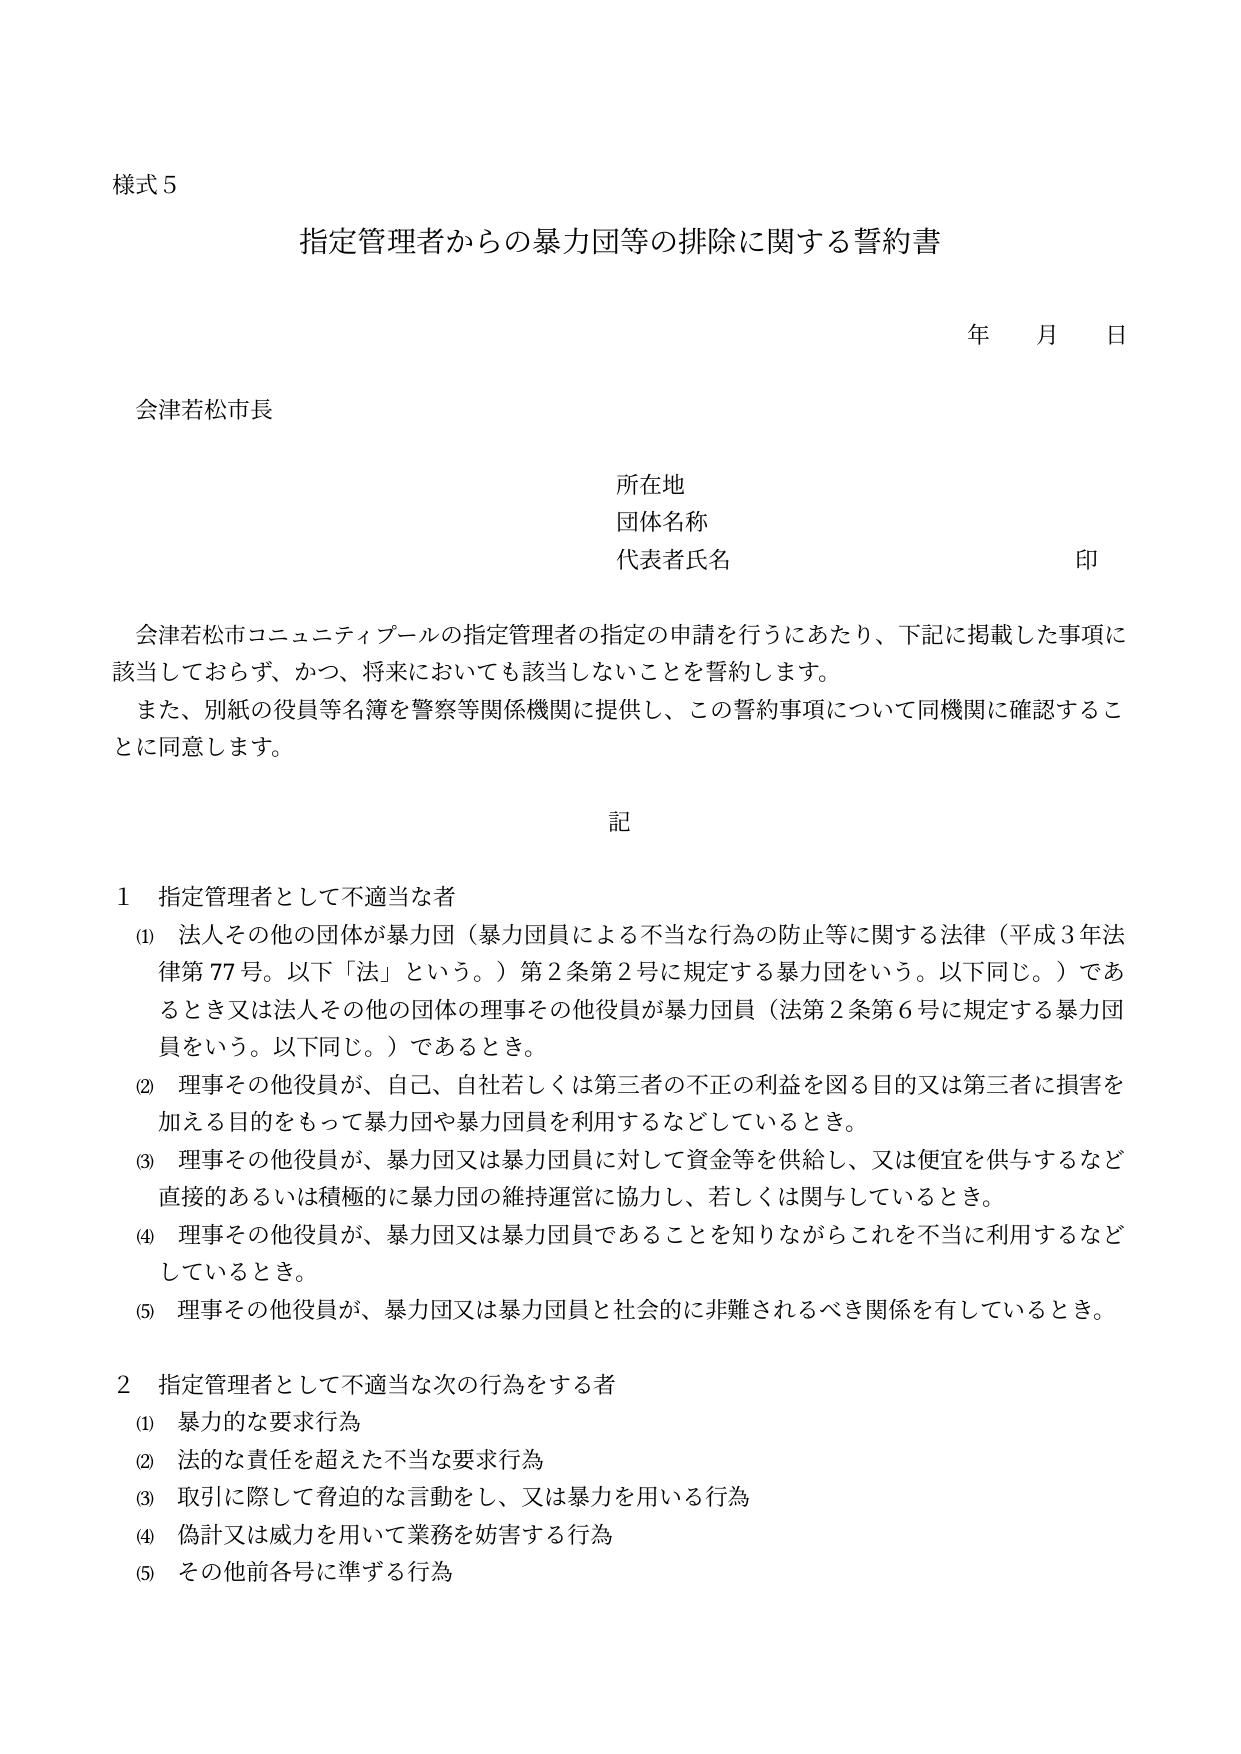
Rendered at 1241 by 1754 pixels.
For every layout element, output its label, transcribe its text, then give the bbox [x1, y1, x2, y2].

text ⑷ 偽計又は威力を用いて業務を妨害する行為 [112, 1514, 1128, 1552]
text 指定管理者からの暴力団等の排除に関する誓約書 [112, 202, 1128, 277]
text ２ 指定管理者として不適当な次の行為をする者 [112, 1364, 1128, 1402]
text 様式５ [112, 164, 1128, 202]
text 代表者氏名 印 [112, 539, 1128, 577]
text また、別紙の役員等名簿を警察等関係機関に提供し、この誓約事項について同機関に確認することに同意します。 [112, 689, 1128, 764]
text ⑴ 暴力的な要求行為 [112, 1402, 1128, 1439]
text ⑷ 理事その他役員が、暴力団又は暴力団員であることを知りながらこれを不当に利用するなどしているとき。 [135, 1214, 1128, 1289]
text 団体名称 [112, 502, 1128, 539]
subtitle 記 [112, 802, 1128, 839]
text 所在地 [112, 464, 1128, 502]
text ⑶ 取引に際して脅迫的な言動をし、又は暴力を用いる行為 [112, 1477, 1128, 1514]
text 会津若松市コニュニティプールの指定管理者の指定の申請を行うにあたり、下記に掲載した事項に該当しておらず、かつ、将来においても該当しないことを誓約します。 [112, 614, 1128, 689]
text ⑵ 法的な責任を超えた不当な要求行為 [112, 1439, 1128, 1477]
text ⑵ 理事その他役員が、自己、自社若しくは第三者の不正の利益を図る目的又は第三者に損害を加える目的をもって暴力団や暴力団員を利用するなどしているとき。 [135, 1064, 1128, 1139]
text ⑸ その他前各号に準ずる行為 [112, 1552, 1128, 1589]
text ⑶ 理事その他役員が、暴力団又は暴力団員に対して資金等を供給し、又は便宜を供与するなど直接的あるいは積極的に暴力団の維持運営に協力し、若しくは関与しているとき。 [135, 1139, 1128, 1214]
text ⑸ 理事その他役員が、暴力団又は暴力団員と社会的に非難されるべき関係を有しているとき。 [112, 1289, 1128, 1327]
text １ 指定管理者として不適当な者 [112, 877, 1128, 914]
text 年 月 日 [112, 314, 1128, 352]
text 会津若松市長 [112, 389, 1128, 427]
text ⑴ 法人その他の団体が暴力団（暴力団員による不当な行為の防止等に関する法律（平成３年法律第77号。以下「法」という。）第２条第２号に規定する暴力団をいう。以下同じ。）であるとき又は法人その他の団体の理事その他役員が暴力団員（法第２条第６号に規定する暴力団員をいう。以下同じ。）であるとき。 [135, 914, 1128, 1064]
